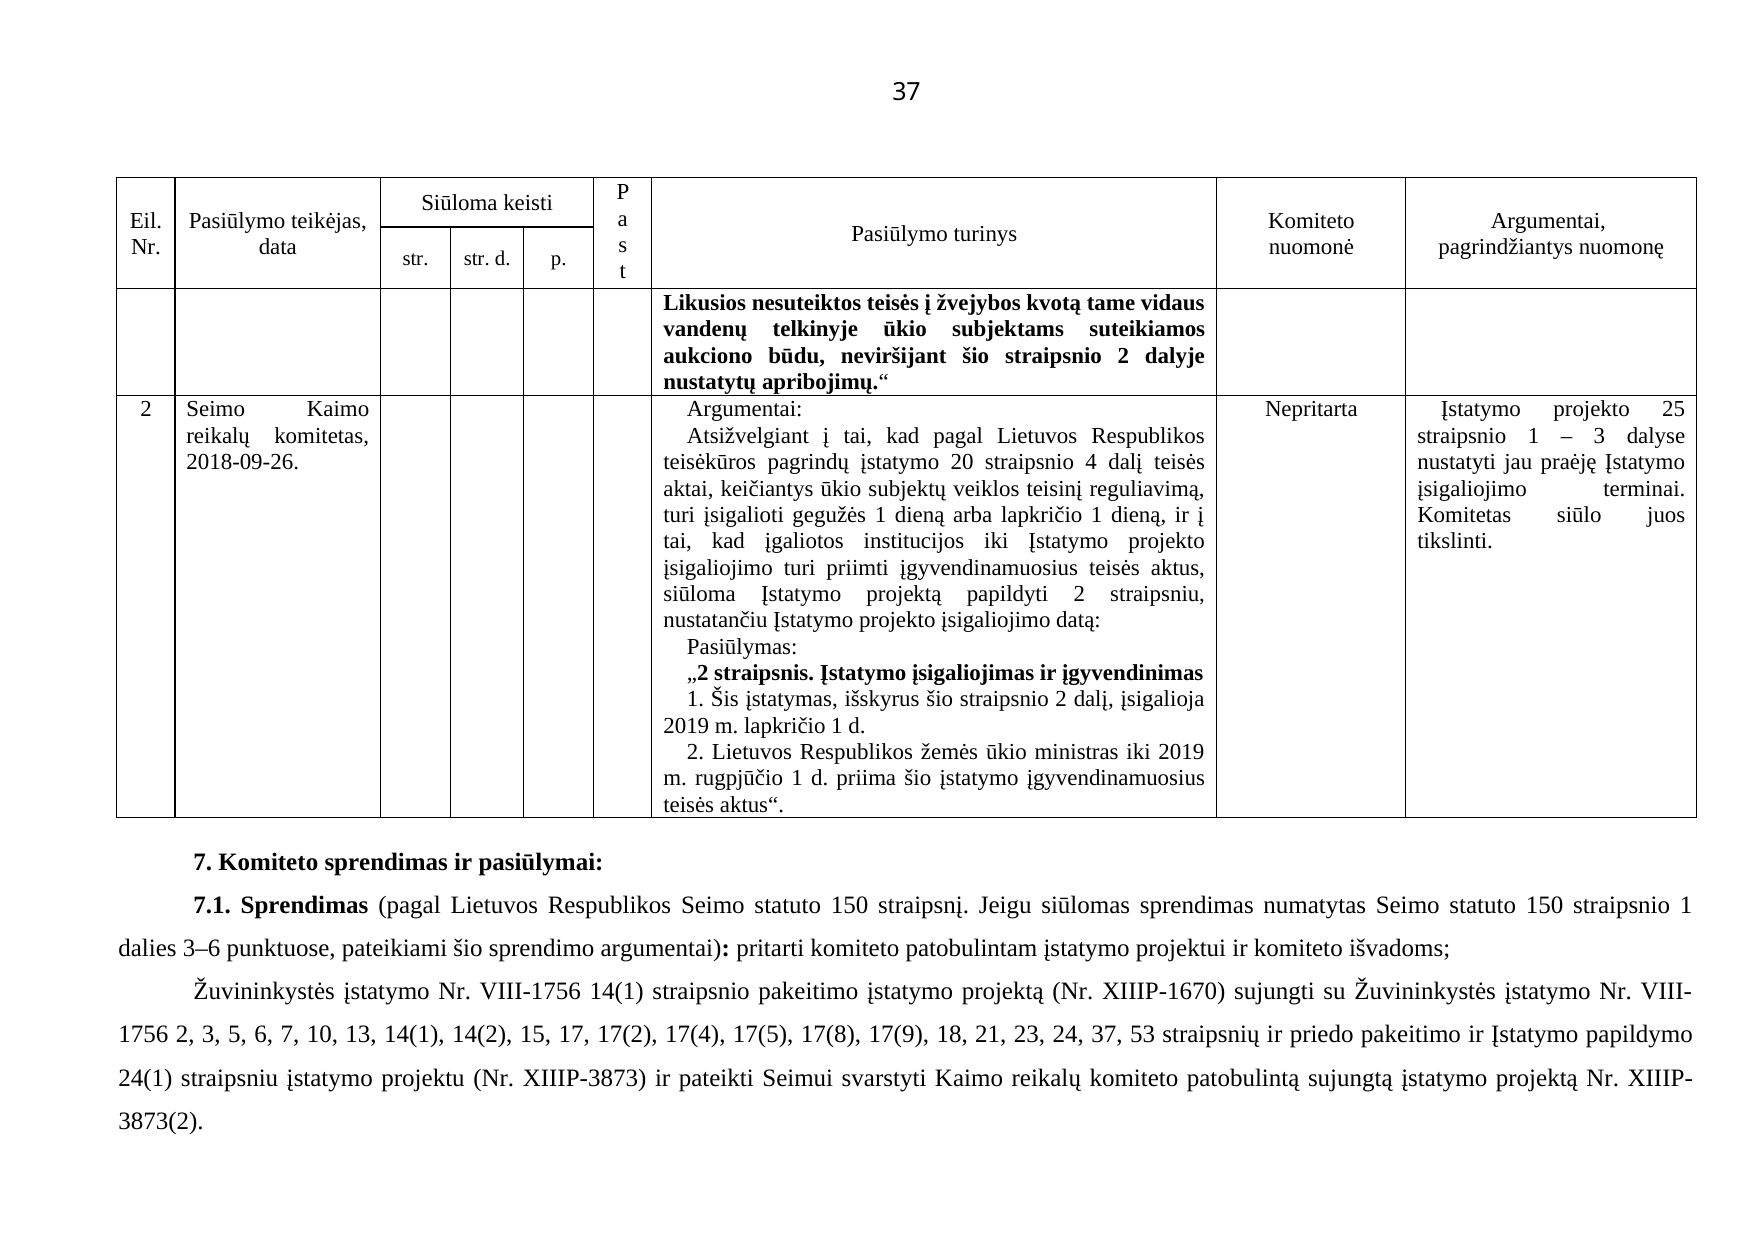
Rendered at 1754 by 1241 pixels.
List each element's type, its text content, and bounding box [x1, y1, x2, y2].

table_cell [451, 396, 523, 817]
table_cell Seimo Kaimo reikalų komitetas, 2018-09-26. [176, 396, 380, 817]
table_cell str. d. [451, 228, 523, 288]
table_header Pastabos [594, 178, 651, 288]
table_cell [117, 289, 174, 394]
table_cell [381, 289, 450, 394]
table_cell 2 [117, 396, 174, 817]
table_header Pasiūlymo teikėjas, data [176, 178, 380, 288]
table_cell [451, 289, 523, 394]
table_cell p. [524, 228, 593, 288]
table_cell str. [381, 228, 450, 288]
table_cell [524, 396, 593, 817]
table_cell [524, 289, 593, 394]
table_cell [594, 289, 651, 394]
table_cell Nepritarta [1217, 396, 1405, 817]
table_cell Likusios nesuteiktos teisės į žvejybos kvotą tame vidaus vandenų telkinyje ūkio subjektams suteikiamos aukciono būdu, neviršijant šio straipsnio 2 dalyje nustatytų apribojimų.“ [652, 289, 1216, 394]
table_cell Argumentai: Atsižvelgiant į tai, kad pagal Lietuvos Respublikos teisėkūros pagrindų įstatymo 20 straipsnio 4 dalį teisės aktai, keičiantys ūkio subjektų veiklos teisinį reguliavimą, turi įsigalioti gegužės 1 dieną arba lapkričio 1 dieną, ir į tai, kad įgaliotos institucijos iki Įstatymo projekto įsigaliojimo turi priimti įgyvendinamuosius teisės aktus, siūloma Įstatymo projektą papildyti 2 straipsniu, nustatančiu Įstatymo projekto įsigaliojimo datą: Pasiūlymas: „2 straipsnis. Įstatymo įsigaliojimas ir įgyvendinimas 1. Šis įstatymas, išskyrus šio straipsnio 2 dalį, įsigalioja 2019 m. lapkričio 1 d. 2. Lietuvos Respublikos žemės ūkio ministras iki 2019 m. rugpjūčio 1 d. priima šio įstatymo įgyvendinamuosius teisės aktus“. [652, 396, 1216, 817]
table_header Eil. Nr. [117, 178, 174, 288]
table_header Pasiūlymo turinys [652, 178, 1216, 288]
table_cell Įstatymo projekto 25 straipsnio 1 – 3 dalyse nustatyti jau praėję Įstatymo įsigaliojimo terminai. Komitetas siūlo juos tikslinti. [1406, 396, 1696, 817]
text 7. Komiteto sprendimas ir pasiūlymai: [118, 847, 1695, 876]
table_cell [1406, 289, 1696, 394]
table_cell [594, 396, 651, 817]
text 7.1. Sprendimas (pagal Lietuvos Respublikos Seimo statuto 150 straipsnį. Jeigu siūlomas sprendimas numatytas Seimo statuto 150 straipsnio 1 dalies 3–6 punktuose, pateikiami šio sprendimo argumentai): pritarti komiteto patobulintam įstatymo projektui ir komiteto išvadoms; [118, 890, 1695, 962]
table_cell [381, 396, 450, 817]
table_header Komiteto nuomonė [1217, 178, 1405, 288]
table_cell [1217, 289, 1405, 394]
text Žuvininkystės įstatymo Nr. VIII-1756 14(1) straipsnio pakeitimo įstatymo projektą (Nr. XIIIP-1670) sujungti su Žuvininkystės įstatymo Nr. VIII-1756 2, 3, 5, 6, 7, 10, 13, 14(1), 14(2), 15, 17, 17(2), 17(4), 17(5), 17(8), 17(9), 18, 21, 23, 24, 37, 53 straipsnių ir priedo pakeitimo ir Įstatymo papildymo 24(1) straipsniu įstatymo projektu (Nr. XIIIP-3873) ir pateikti Seimui svarstyti Kaimo reikalų komiteto patobulintą sujungtą įstatymo projektą Nr. XIIIP-3873(2). [118, 976, 1695, 1134]
table_cell [176, 289, 380, 394]
table_header Siūloma keisti [381, 178, 593, 226]
table_header Argumentai, pagrindžiantys nuomonę [1406, 178, 1696, 288]
